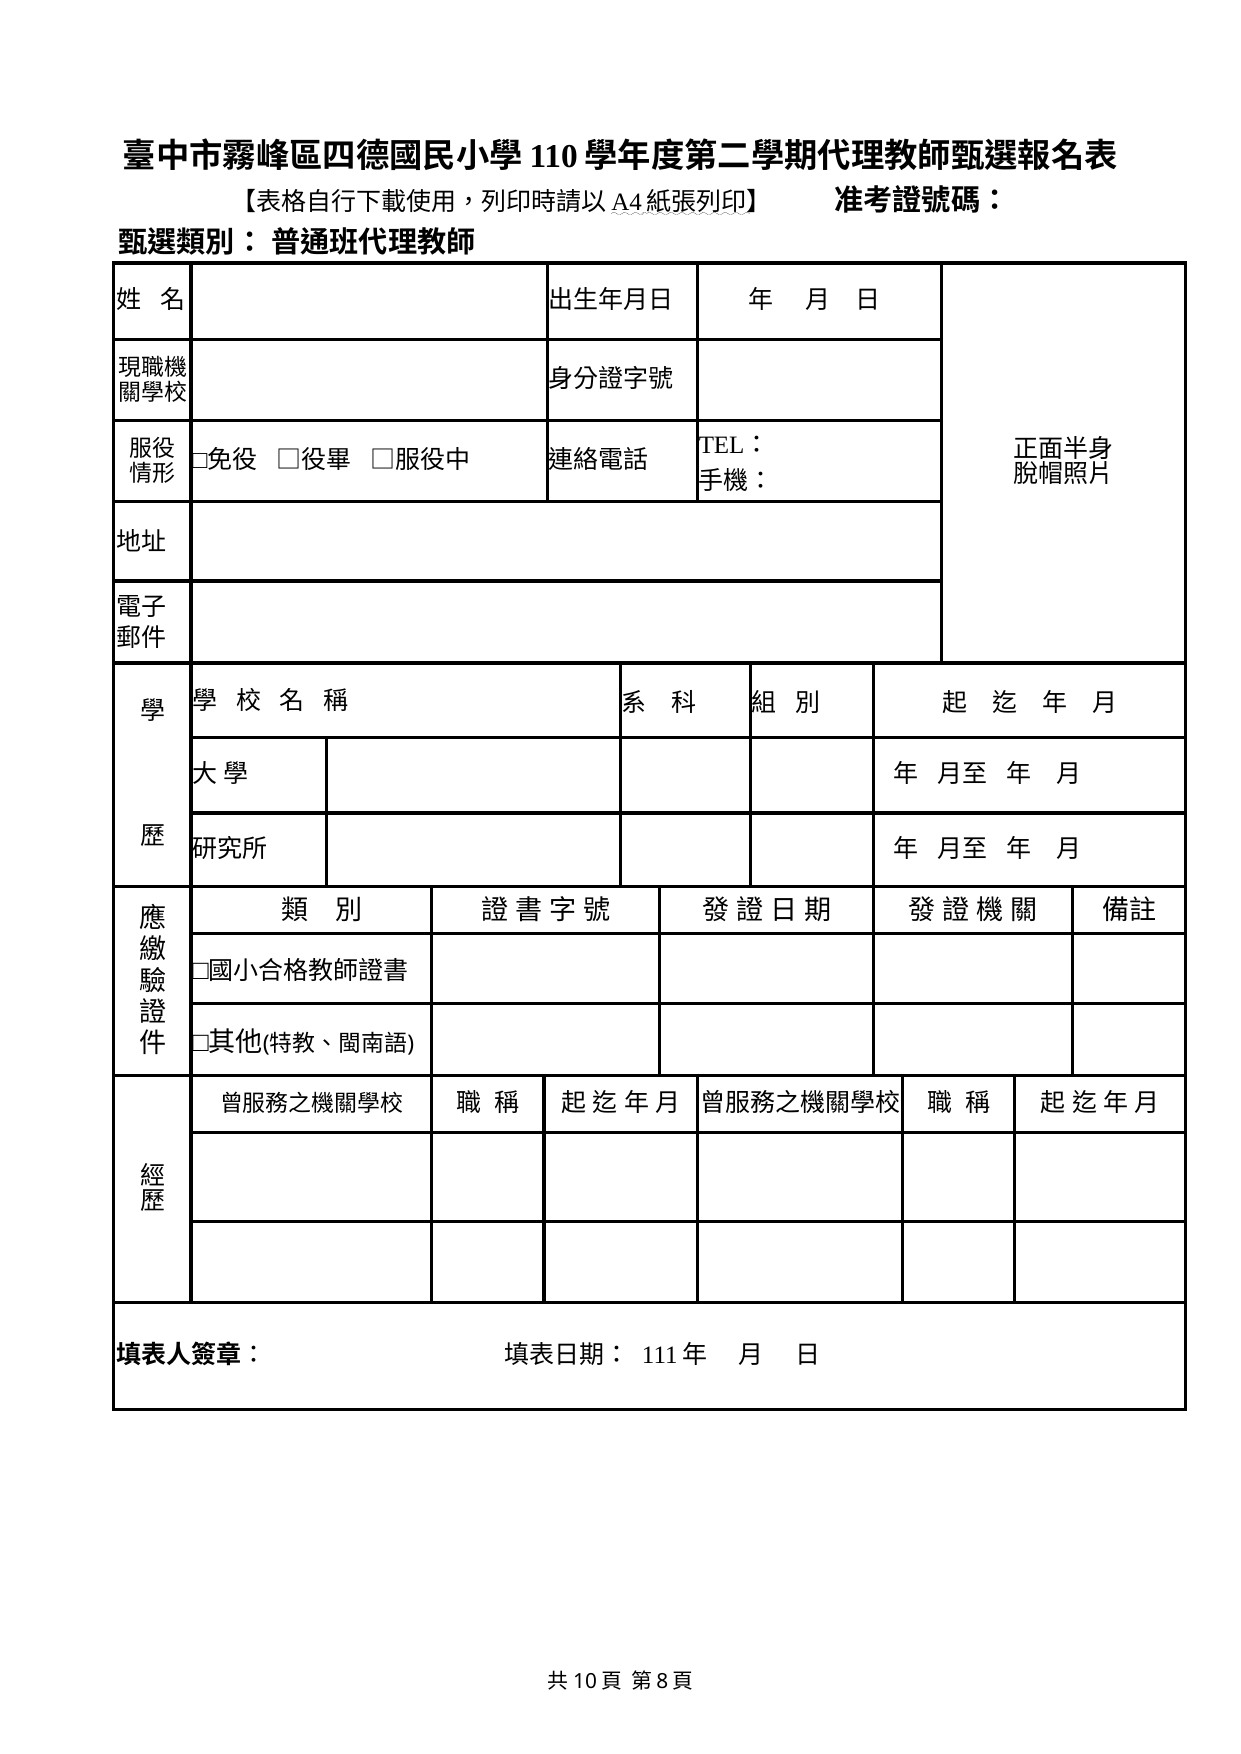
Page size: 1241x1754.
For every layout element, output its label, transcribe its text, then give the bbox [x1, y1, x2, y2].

text 【表格自行下載使用，列印時請以A4紙張列印】 准考證號碼： [118, 177, 1122, 219]
table_cell [193, 503, 940, 579]
table_cell [546, 1134, 696, 1220]
table_cell [699, 341, 940, 419]
table_cell [699, 1223, 901, 1301]
table_cell [193, 341, 546, 419]
table_cell [1074, 935, 1184, 1002]
table_cell [433, 935, 658, 1002]
text 甄選類別： 普通班代理教師 [118, 219, 1122, 261]
text 臺中市霧峰區四德國民小學110學年度第二學期代理教師甄選報名表 [118, 128, 1122, 177]
table_cell [661, 935, 872, 1002]
table_cell 職 稱 [904, 1077, 1013, 1131]
table_header 姓 名 [115, 265, 189, 338]
table_cell 職 稱 [433, 1077, 542, 1131]
table_cell [1074, 1005, 1184, 1074]
table_cell 填表人簽章： 填表日期： 111年 月 日 [115, 1304, 1184, 1407]
table_cell [328, 739, 619, 811]
table_cell [193, 583, 940, 661]
table_cell [433, 1134, 542, 1220]
table_cell [622, 739, 749, 811]
table_cell □國小合格教師證書 [193, 935, 430, 1002]
table_cell 起 迄 年 月 [1016, 1077, 1184, 1131]
table_cell [1016, 1223, 1184, 1301]
table_cell [699, 1134, 901, 1220]
table_cell □免役 □役畢 □服役中 [193, 422, 546, 500]
table_cell 起 迄 年 月 [546, 1077, 696, 1131]
table_cell 地址 [115, 503, 189, 579]
table_cell 身分證字號 [549, 341, 696, 419]
table_cell □其他(特教、閩南語) [193, 1005, 430, 1074]
table_cell 起 迄 年 月 [875, 665, 1184, 736]
table_cell [875, 935, 1071, 1002]
table_cell 備註 [1074, 888, 1184, 932]
table_cell 曾服務之機關學校 [193, 1077, 430, 1131]
table_cell [433, 1005, 658, 1074]
table_cell [546, 1223, 696, 1301]
table_cell [904, 1134, 1013, 1220]
table_cell 年 月至 年 月 [875, 739, 1184, 811]
table_cell 曾服務之機關學校 [699, 1077, 901, 1131]
table_cell [328, 815, 619, 885]
table_cell 學 歷 [115, 665, 189, 885]
table_cell [193, 1223, 430, 1301]
table_cell 應 繳 驗 證 件 [115, 888, 189, 1074]
table_cell 連絡電話 [549, 422, 696, 500]
table_cell [433, 1223, 542, 1301]
table_cell 發 證 日 期 [661, 888, 872, 932]
table_cell 年 月至 年 月 [875, 815, 1184, 885]
table_cell 現職機關學校 [115, 341, 189, 419]
table_header 年 月 日 [699, 265, 940, 338]
table_cell [752, 739, 872, 811]
table_cell 服役 情形 [115, 422, 189, 500]
table_cell 研究所 [193, 815, 325, 885]
table_cell [875, 1005, 1071, 1074]
table_cell 經 歷 [115, 1077, 189, 1301]
table_cell 發 證 機 關 [875, 888, 1071, 932]
table_header 出生年月日 [549, 265, 696, 338]
table_cell 證 書 字 號 [433, 888, 658, 932]
table_cell 組 別 [752, 665, 872, 736]
table_cell 類 別 [193, 888, 430, 932]
table_cell [193, 1134, 430, 1220]
table_cell 電子郵件 [115, 583, 189, 661]
table_cell [622, 815, 749, 885]
table_header 正面半身 脫帽照片 [943, 265, 1184, 661]
table_cell [752, 815, 872, 885]
table_cell 大 學 [193, 739, 325, 811]
table_cell 系 科 [622, 665, 749, 736]
table_header [193, 265, 546, 338]
table_cell [1016, 1134, 1184, 1220]
table_cell TEL： 手機： [699, 422, 940, 500]
table_cell [904, 1223, 1013, 1301]
table_cell 學 校 名 稱 [193, 665, 619, 736]
table_cell [661, 1005, 872, 1074]
